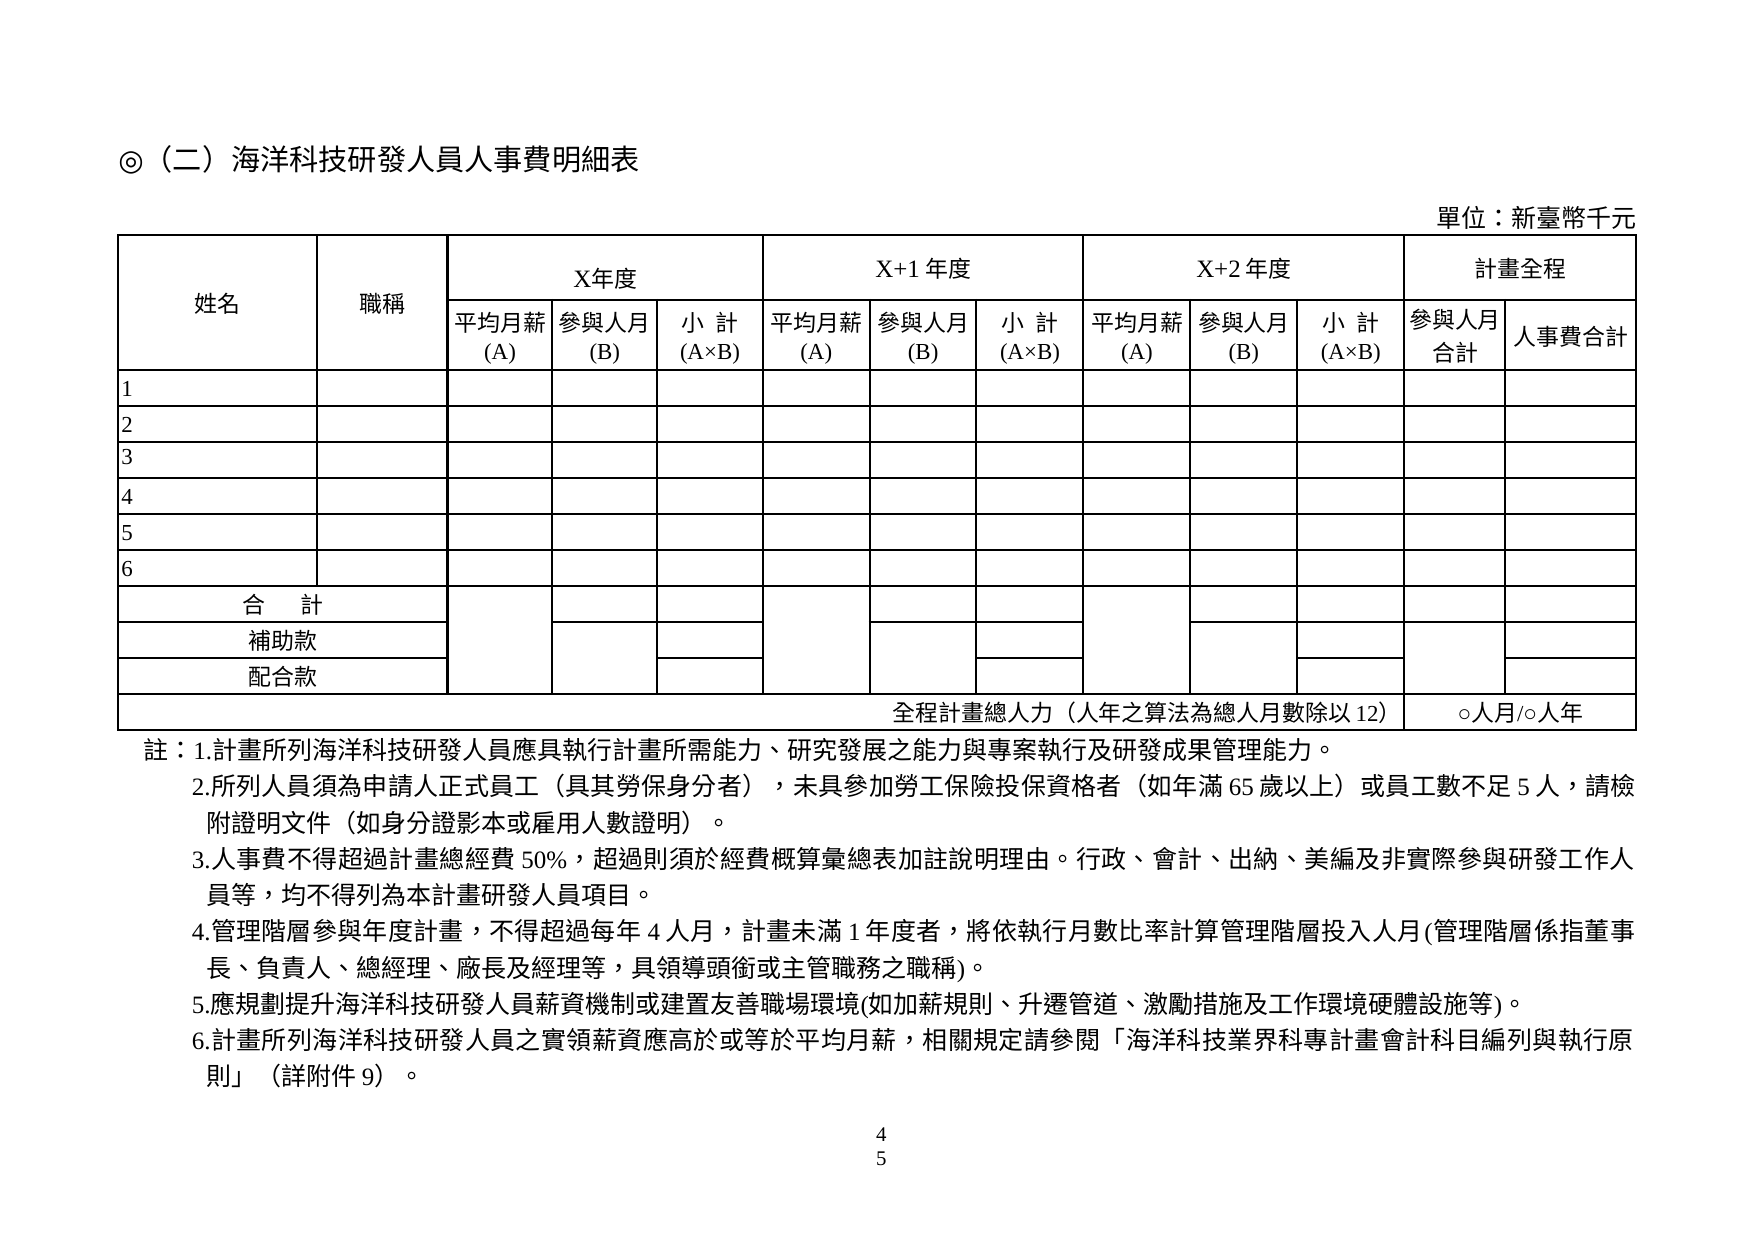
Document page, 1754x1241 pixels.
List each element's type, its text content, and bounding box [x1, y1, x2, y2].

table_header 計畫全程 [1405, 236, 1635, 299]
table_cell [764, 551, 869, 585]
table_cell 全程計畫總人力（人年之算法為總人月數除以12） [119, 695, 1403, 728]
table_cell [871, 443, 975, 477]
table_cell [977, 587, 1082, 621]
table_cell [764, 443, 869, 477]
table_cell [871, 587, 975, 621]
table_cell [1405, 551, 1504, 585]
table_cell 補助款 [119, 623, 446, 657]
table_cell 6 [119, 551, 316, 585]
table_cell [658, 659, 762, 693]
table_cell [977, 659, 1082, 693]
table_cell [658, 623, 762, 657]
table_cell [1084, 479, 1189, 513]
table_cell [977, 551, 1082, 585]
table_cell [1405, 515, 1504, 549]
table_cell [1298, 479, 1403, 513]
table_cell [318, 479, 446, 513]
table_cell [1405, 479, 1504, 513]
table_cell [1084, 551, 1189, 585]
table_header 職稱 [318, 236, 446, 369]
table_cell [658, 551, 762, 585]
table_cell [1298, 515, 1403, 549]
table_cell [764, 407, 869, 441]
table_cell [449, 371, 551, 405]
table_cell 平均月薪 (A) [449, 301, 551, 369]
table_cell [553, 407, 656, 441]
table_cell [1506, 551, 1635, 585]
table_cell [1405, 371, 1504, 405]
table_cell 小 計 (A×B) [977, 301, 1082, 369]
table_cell 2 [119, 407, 316, 441]
table_cell [449, 407, 551, 441]
table_cell [1298, 371, 1403, 405]
table_cell [449, 587, 551, 693]
text ◎（二）海洋科技研發人員人事費明細表 [118, 137, 1636, 179]
table_cell [1506, 623, 1635, 657]
table_cell 平均月薪 (A) [764, 301, 869, 369]
table_cell [1298, 443, 1403, 477]
table_cell ○人月/○人年 [1405, 695, 1635, 728]
table_cell [1405, 443, 1504, 477]
table_cell 4 [119, 479, 316, 513]
table_cell [553, 371, 656, 405]
table_cell 小 計 (A×B) [658, 301, 762, 369]
table_cell 參與人月 (B) [871, 301, 975, 369]
table_cell [553, 443, 656, 477]
table_cell [1506, 371, 1635, 405]
table_cell [1298, 587, 1403, 621]
table_cell [1506, 659, 1635, 693]
table_cell [318, 551, 446, 585]
table_cell [764, 587, 869, 693]
table_cell [1506, 443, 1635, 477]
table_cell [658, 587, 762, 621]
table_cell [1298, 407, 1403, 441]
text 6.計畫所列海洋科技研發人員之實領薪資應高於或等於平均月薪，相關規定請參閱「海洋科技業界科專計畫會計科目編列與執行原則」（詳附件9）。 [192, 1021, 1636, 1093]
table_cell [1191, 443, 1296, 477]
table_cell 5 [119, 515, 316, 549]
table_cell [1298, 659, 1403, 693]
table_cell [1298, 551, 1403, 585]
table_cell [553, 623, 656, 693]
table_cell [1191, 623, 1296, 693]
table_cell 人事費合計 [1506, 301, 1635, 369]
table_cell [1191, 371, 1296, 405]
table_cell 參與人月合計 [1405, 301, 1504, 369]
table_cell [318, 371, 446, 405]
table_cell 參與人月 (B) [1191, 301, 1296, 369]
table_header X+1年度 [764, 236, 1082, 299]
table_cell [318, 515, 446, 549]
table_cell [871, 479, 975, 513]
table_cell 小 計 (A×B) [1298, 301, 1403, 369]
table_cell [1191, 479, 1296, 513]
table_cell [871, 407, 975, 441]
table_cell [658, 407, 762, 441]
table_cell [977, 623, 1082, 657]
table_cell 參與人月 (B) [553, 301, 656, 369]
table_cell [1191, 587, 1296, 621]
table_cell [1191, 515, 1296, 549]
table_cell [871, 515, 975, 549]
table_header X年度 [449, 236, 762, 299]
text 註：1.計畫所列海洋科技研發人員應具執行計畫所需能力、研究發展之能力與專案執行及研發成果管理能力。 [143, 731, 1636, 767]
table_cell [977, 515, 1082, 549]
table_cell [871, 371, 975, 405]
table_cell [449, 551, 551, 585]
text 5.應規劃提升海洋科技研發人員薪資機制或建置友善職場環境(如加薪規則、升遷管道、激勵措施及工作環境硬體設施等)。 [192, 984, 1636, 1021]
text 3.人事費不得超過計畫總經費50%，超過則須於經費概算彙總表加註說明理由。行政、會計、出納、美編及非實際參與研發工作人員等，均不得列為本計畫研發人員項目。 [192, 839, 1636, 912]
table_cell [1084, 515, 1189, 549]
table_cell [318, 443, 446, 477]
table_cell [449, 443, 551, 477]
table_cell [977, 479, 1082, 513]
table_cell [1506, 515, 1635, 549]
table_header 姓名 [119, 236, 316, 369]
table_cell [764, 479, 869, 513]
table_cell [658, 443, 762, 477]
table_cell [977, 407, 1082, 441]
table_cell [764, 515, 869, 549]
table_cell [1191, 551, 1296, 585]
table_cell [553, 551, 656, 585]
table_cell [1405, 407, 1504, 441]
table_header X+2年度 [1084, 236, 1403, 299]
table_cell 配合款 [119, 659, 446, 693]
table_cell [1506, 479, 1635, 513]
table_cell [1506, 587, 1635, 621]
text 4.管理階層參與年度計畫，不得超過每年4人月，計畫未滿1年度者，將依執行月數比率計算管理階層投入人月(管理階層係指董事長、負責人、總經理、廠長及經理等，具領導頭銜或主管職務之職稱)。 [192, 912, 1636, 984]
text 單位：新臺幣千元 [174, 198, 1636, 234]
table_cell [1084, 587, 1189, 693]
table_cell [871, 623, 975, 693]
table_cell [658, 515, 762, 549]
table_cell [553, 587, 656, 621]
table_cell [1191, 407, 1296, 441]
table_cell [977, 443, 1082, 477]
table_cell [764, 371, 869, 405]
table_cell [1298, 623, 1403, 657]
table_cell [449, 515, 551, 549]
table_cell 3 [119, 443, 316, 477]
table_cell [871, 551, 975, 585]
table_cell [1405, 623, 1504, 693]
table_cell [449, 479, 551, 513]
table_cell 1 [119, 371, 316, 405]
table_cell [658, 371, 762, 405]
text 2.所列人員須為申請人正式員工（具其勞保身分者），未具參加勞工保險投保資格者（如年滿65歲以上）或員工數不足5人，請檢附證明文件（如身分證影本或雇用人數證明）。 [192, 767, 1636, 839]
table_cell [553, 515, 656, 549]
table_cell [658, 479, 762, 513]
table_cell [318, 407, 446, 441]
table_cell [977, 371, 1082, 405]
table_cell [1405, 587, 1504, 621]
table_cell [1084, 443, 1189, 477]
table_cell [1084, 407, 1189, 441]
table_cell [1506, 407, 1635, 441]
table_cell [1084, 371, 1189, 405]
table_cell 平均月薪 (A) [1084, 301, 1189, 369]
table_cell 合 計 [119, 587, 446, 621]
table_cell [553, 479, 656, 513]
